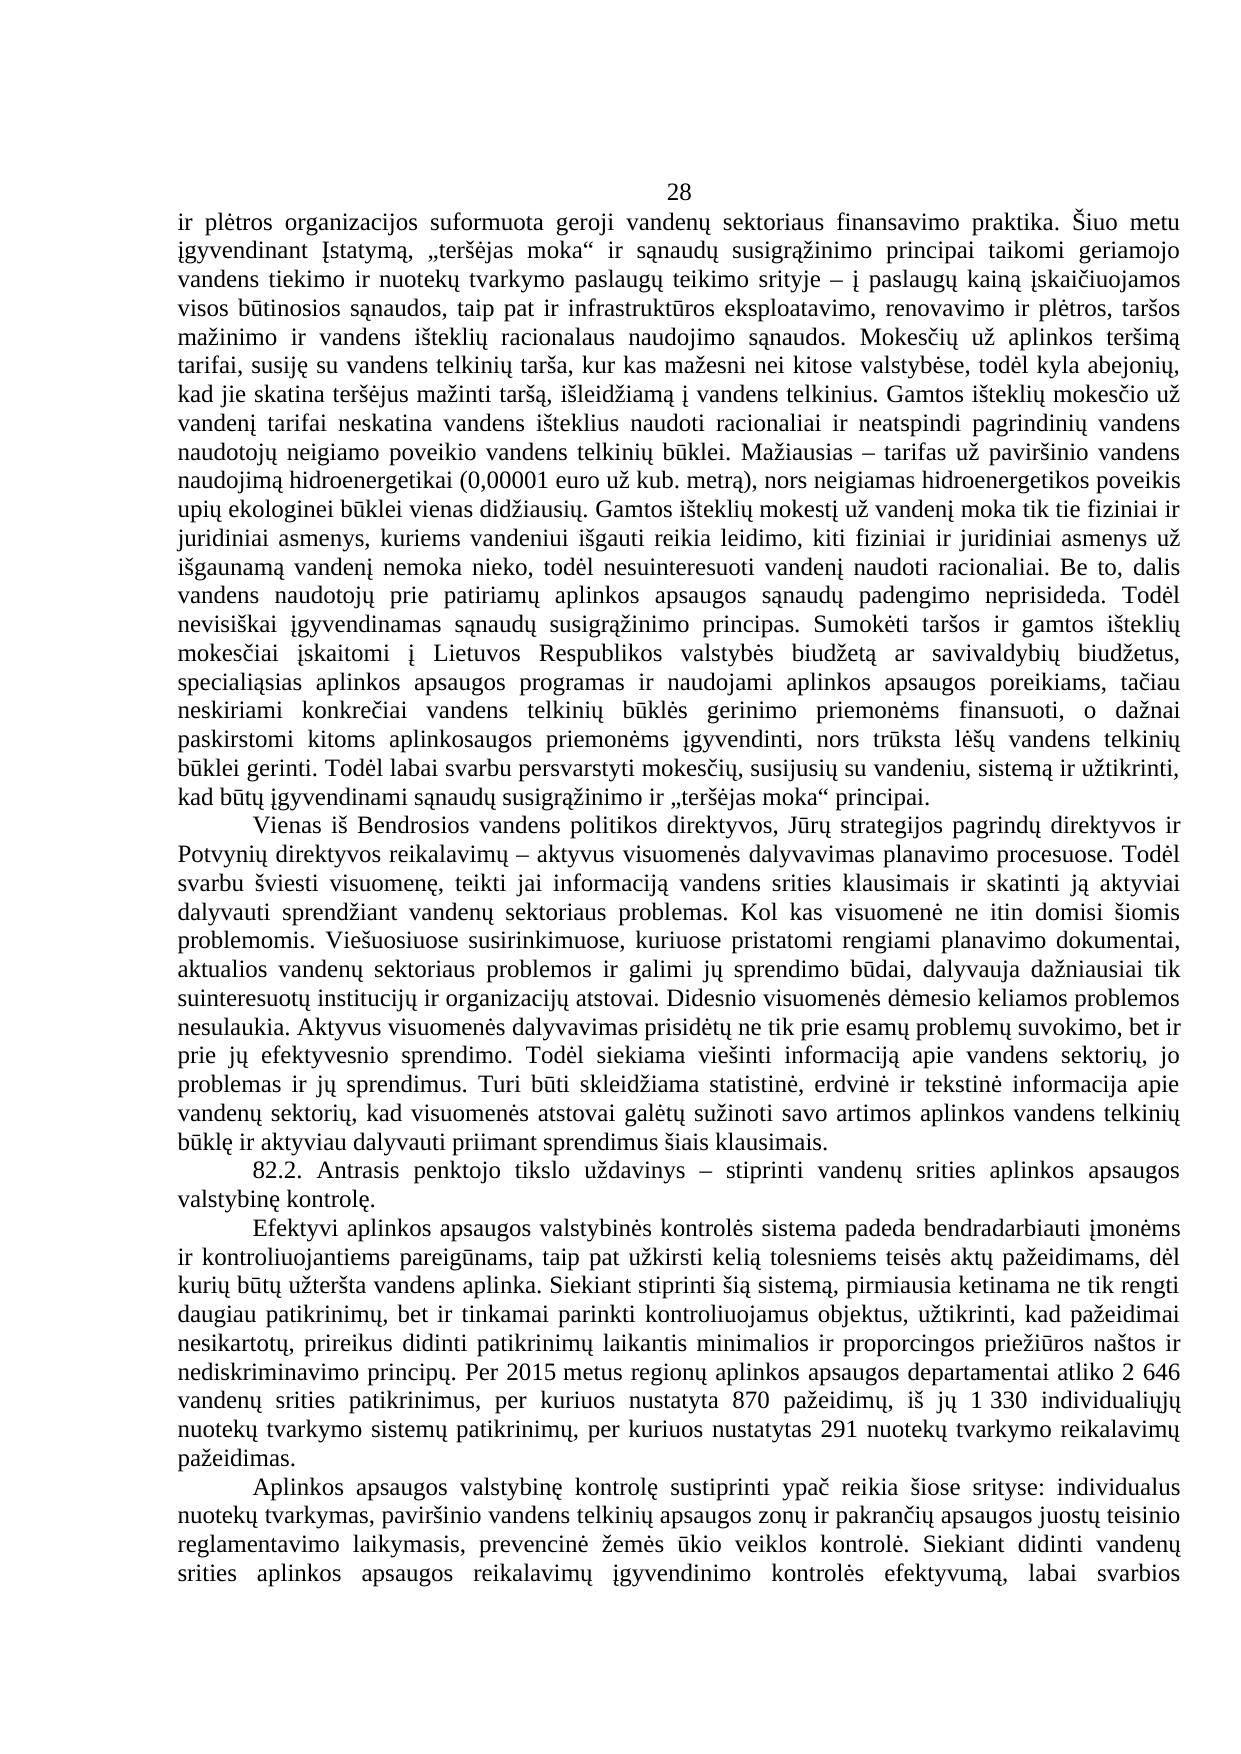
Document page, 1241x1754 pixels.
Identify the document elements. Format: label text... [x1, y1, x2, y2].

text Efektyvi aplinkos apsaugos valstybinės kontrolės sistema padeda bendradarbiauti įmonėms ir kontroliuojantiems pareigūnams, taip pat užkirsti kelią tolesniems teisės aktų pažeidimams, dėl kurių būtų užteršta vandens aplinka. Siekiant stiprinti šią sistemą, pirmiausia ketinama ne tik rengti daugiau patikrinimų, bet ir tinkamai parinkti kontroliuojamus objektus, užtikrinti, kad pažeidimai nesikartotų, prireikus didinti patikrinimų laikantis minimalios ir proporcingos priežiūros naštos ir nediskriminavimo principų. Per 2015 metus regionų aplinkos apsaugos departamentai atliko 2 646 vandenų srities patikrinimus, per kuriuos nustatyta 870 pažeidimų, iš jų 1 330 individualiųjų nuotekų tvarkymo sistemų patikrinimų, per kuriuos nustatytas 291 nuotekų tvarkymo reikalavimų pažeidimas. [177, 1213, 1181, 1472]
text Aplinkos apsaugos valstybinę kontrolę sustiprinti ypač reikia šiose srityse: individualus nuotekų tvarkymas, paviršinio vandens telkinių apsaugos zonų ir pakrančių apsaugos juostų teisinio reglamentavimo laikymasis, prevencinė žemės ūkio veiklos kontrolė. Siekiant didinti vandenų srities aplinkos apsaugos reikalavimų įgyvendinimo kontrolės efektyvumą, labai svarbios [177, 1472, 1181, 1587]
text 82.2. Antrasis penktojo tikslo uždavinys – stiprinti vandenų srities aplinkos apsaugos valstybinę kontrolę. [177, 1155, 1181, 1213]
text ir plėtros organizacijos suformuota geroji vandenų sektoriaus finansavimo praktika. Šiuo metu įgyvendinant Įstatymą, „teršėjas moka“ ir sąnaudų susigrąžinimo principai taikomi geriamojo vandens tiekimo ir nuotekų tvarkymo paslaugų teikimo srityje – į paslaugų kainą įskaičiuojamos visos būtinosios sąnaudos, taip pat ir infrastruktūros eksploatavimo, renovavimo ir plėtros, taršos mažinimo ir vandens išteklių racionalaus naudojimo sąnaudos. Mokesčių už aplinkos teršimą tarifai, susiję su vandens telkinių tarša, kur kas mažesni nei kitose valstybėse, todėl kyla abejonių, kad jie skatina teršėjus mažinti taršą, išleidžiamą į vandens telkinius. Gamtos išteklių mokesčio už vandenį tarifai neskatina vandens išteklius naudoti racionaliai ir neatspindi pagrindinių vandens naudotojų neigiamo poveikio vandens telkinių būklei. Mažiausias – tarifas už paviršinio vandens naudojimą hidroenergetikai (0,00001 euro už kub. metrą), nors neigiamas hidroenergetikos poveikis upių ekologinei būklei vienas didžiausių. Gamtos išteklių mokestį už vandenį moka tik tie fiziniai ir juridiniai asmenys, kuriems vandeniui išgauti reikia leidimo, kiti fiziniai ir juridiniai asmenys už išgaunamą vandenį nemoka nieko, todėl nesuinteresuoti vandenį naudoti racionaliai. Be to, dalis vandens naudotojų prie patiriamų aplinkos apsaugos sąnaudų padengimo neprisideda. Todėl nevisiškai įgyvendinamas sąnaudų susigrąžinimo principas. Sumokėti taršos ir gamtos išteklių mokesčiai įskaitomi į Lietuvos Respublikos valstybės biudžetą ar savivaldybių biudžetus, specialiąsias aplinkos apsaugos programas ir naudojami aplinkos apsaugos poreikiams, tačiau neskiriami konkrečiai vandens telkinių būklės gerinimo priemonėms finansuoti, o dažnai paskirstomi kitoms aplinkosaugos priemonėms įgyvendinti, nors trūksta lėšų vandens telkinių būklei gerinti. Todėl labai svarbu persvarstyti mokesčių, susijusių su vandeniu, sistemą ir užtikrinti, kad būtų įgyvendinami sąnaudų susigrąžinimo ir „teršėjas moka“ principai. [177, 207, 1181, 810]
text Vienas iš Bendrosios vandens politikos direktyvos, Jūrų strategijos pagrindų direktyvos ir Potvynių direktyvos reikalavimų – aktyvus visuomenės dalyvavimas planavimo procesuose. Todėl svarbu šviesti visuomenę, teikti jai informaciją vandens srities klausimais ir skatinti ją aktyviai dalyvauti sprendžiant vandenų sektoriaus problemas. Kol kas visuomenė ne itin domisi šiomis problemomis. Viešuosiuose susirinkimuose, kuriuose pristatomi rengiami planavimo dokumentai, aktualios vandenų sektoriaus problemos ir galimi jų sprendimo būdai, dalyvauja dažniausiai tik suinteresuotų institucijų ir organizacijų atstovai. Didesnio visuomenės dėmesio keliamos problemos nesulaukia. Aktyvus visuomenės dalyvavimas prisidėtų ne tik prie esamų problemų suvokimo, bet ir prie jų efektyvesnio sprendimo. Todėl siekiama viešinti informaciją apie vandens sektorių, jo problemas ir jų sprendimus. Turi būti skleidžiama statistinė, erdvinė ir tekstinė informacija apie vandenų sektorių, kad visuomenės atstovai galėtų sužinoti savo artimos aplinkos vandens telkinių būklę ir aktyviau dalyvauti priimant sprendimus šiais klausimais. [177, 810, 1181, 1155]
